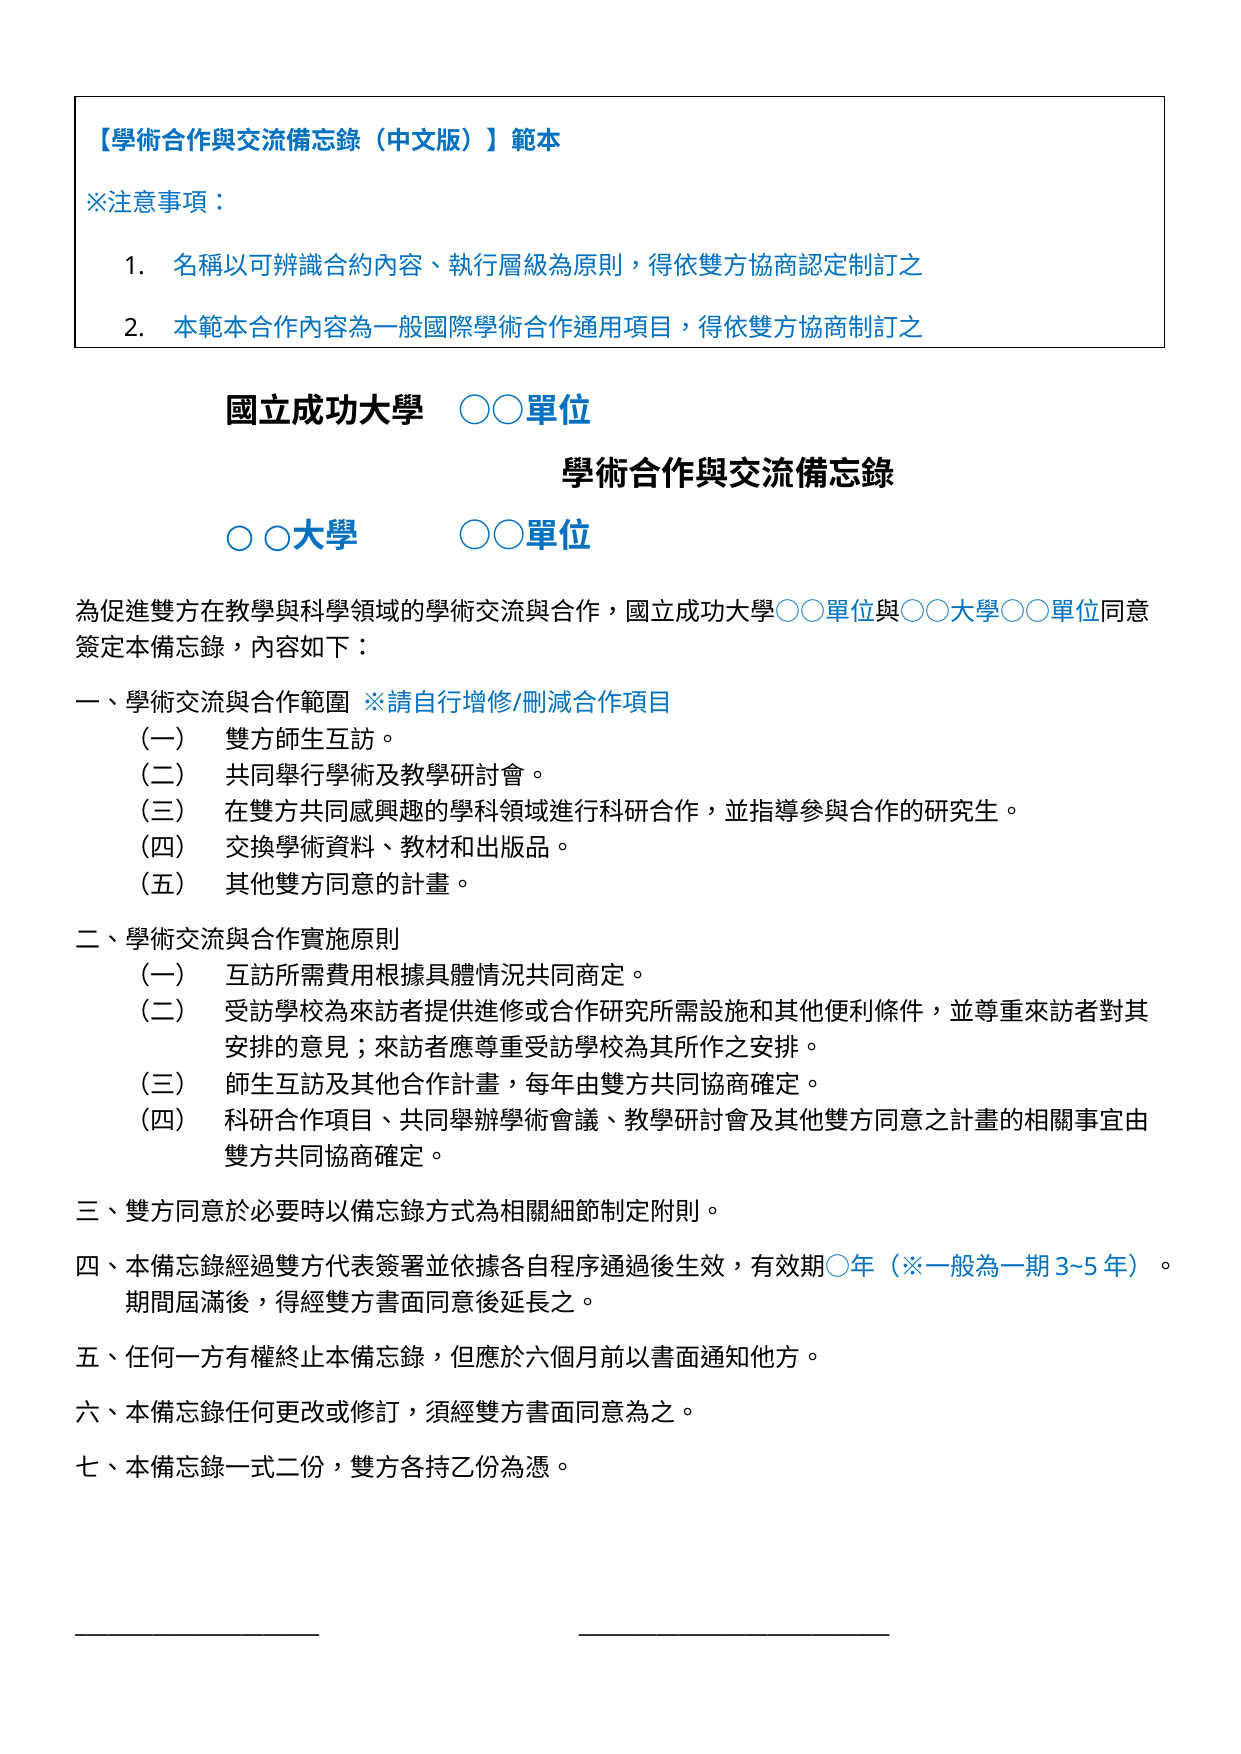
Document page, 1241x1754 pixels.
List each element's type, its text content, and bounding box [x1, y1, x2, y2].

text （三） 師生互訪及其他合作計畫，每年由雙方共同協商確定。 [125, 1064, 1165, 1100]
text （五） 其他雙方同意的計畫。 [125, 864, 1165, 900]
text 為促進雙方在教學與科學領域的學術交流與合作，國立成功大學○○單位與○○大學○○單位同意簽定本備忘錄，內容如下： [75, 592, 1165, 664]
text （一） 雙方師生互訪。 [125, 719, 1165, 755]
text 二、學術交流與合作實施原則 [75, 919, 1165, 955]
text ______________________ ____________________________ [75, 1581, 1165, 1643]
table_header 【學術合作與交流備忘錄（中文版）】範本 ※注意事項： 名稱以可辨識合約內容、執行層級為原則，得依雙方協商認定制訂之 本範本合作內容為一般國際學術合作通用項目，得依雙方協商制訂之 [76, 97, 1164, 347]
text （二） 受訪學校為來訪者提供進修或合作研究所需設施和其他便利條件，並尊重來訪者對其安排的意見；來訪者應尊重受訪學校為其所作之安排。 [125, 992, 1165, 1064]
text 六、本備忘錄任何更改或修訂，須經雙方書面同意為之。 [75, 1393, 1165, 1429]
text 三、雙方同意於必要時以備忘錄方式為相關細節制定附則。 [75, 1192, 1165, 1228]
text 四、本備忘錄經過雙方代表簽署並依據各自程序通過後生效，有效期○年（※一般為一期3~5年）。期間屆滿後，得經雙方書面同意後延長之。 [75, 1247, 1165, 1319]
text （三） 在雙方共同感興趣的學科領域進行科研合作，並指導參與合作的研究生。 [125, 792, 1165, 828]
text 五、任何一方有權終止本備忘錄，但應於六個月前以書面通知他方。 [75, 1338, 1165, 1374]
text （四） 科研合作項目、共同舉辦學術會議、教學研討會及其他雙方同意之計畫的相關事宜由雙方共同協商確定。 [125, 1100, 1165, 1173]
text （一） 互訪所需費用根據具體情況共同商定。 [125, 955, 1165, 992]
text 國立成功大學 ○○單位 [225, 367, 1165, 429]
text ○ ○大學 ○○單位 [225, 492, 1165, 554]
text 學術合作與交流備忘錄 [425, 429, 1165, 492]
text （二） 共同舉行學術及教學研討會。 [125, 755, 1165, 792]
text 七、本備忘錄一式二份，雙方各持乙份為憑。 [75, 1448, 1165, 1484]
text 一、學術交流與合作範圍 ※請自行增修/刪減合作項目 [75, 683, 1165, 719]
text （四） 交換學術資料、教材和出版品。 [125, 828, 1165, 864]
